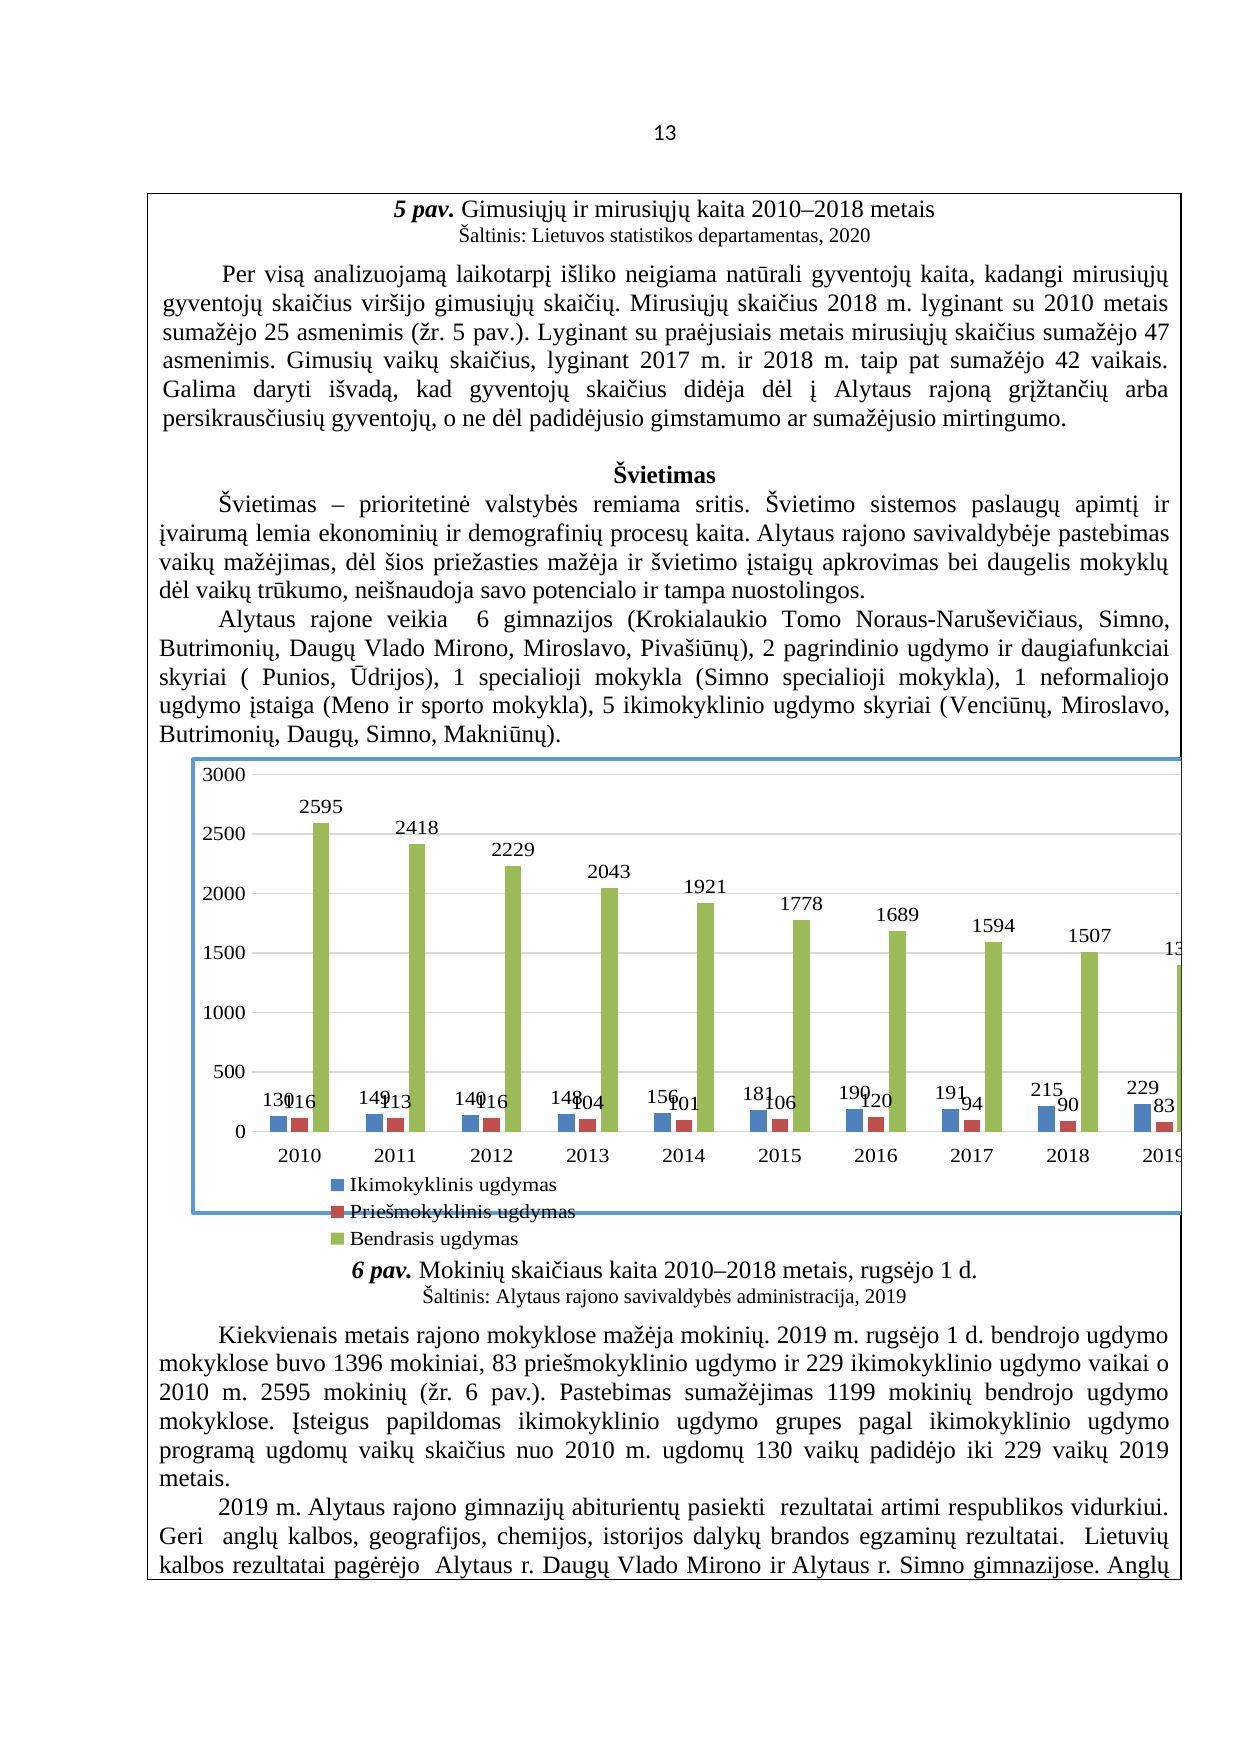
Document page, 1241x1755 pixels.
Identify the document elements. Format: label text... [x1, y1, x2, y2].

table_cell Socialiniai veiksniai Demografinė padėtis Žmonių socialinė aplinka – tai jų gyvenimo ir darbo sąlygos, pajamų lygis, išsilavinimas ir bendruomenės, kurioms jie priklauso. Visa tai labai veikia sveikatą. Dideli socialinės aplinkos Europoje skirtumai yra viena iš nevienodos sveikatos būklės priežasčių. Labai skiriasi turtingų ir neturtingų, gerai ir menkai išsilavinusių gyventojų, fizinį darbą dirbančių asmenų ir specialistų gyvenimo trukmė bei sergamumas. Pagrindinės socialinės problemos – kvalifikuotos darbo jėgos emigracija ir jos trūkumas, darbingo amžiaus žmonių skaičiaus mažėjimas, didelė nedarbo lygio diferenciacija tarp skirtingų Lietuvos regionų. Problematinė sritis yra demografinė situacija, sąlygojama emigracijos ir visuomenės senėjimo. Pastaraisiais metais vis daugiau žmonių emigruoja į labiau išsivysčiusias šalis ir atsivėrusias darbo rinkas, siekdami užsitikrinti savo gerovę. Taip pat pastebimas reiškinys – „Protų nutekėjimas“. Kiekvienais metais matomas vis didesnis lietuvių, norinčių ar besiruošiančių studijuoti ir dirbti svetur, skaičius. Viena iš didžiausių ne tik Lietuvos, bet ir visos Europos problemų – žmonių emigracija. Neigiamas emigracijos padarinys – jaunų žmonių išvykimas iš šalies, visuomenės senėjimas, žymus Lietuvos gyventojų mažėjimas. 4 pav. Alytaus rajono gyventojų kaita 2010–2020 metais, metų pradžioje Šaltinis: Lietuvos statistikos departamentas, 2020 Remiantis 4 pav., galima teigti, kad 2010-2020 metų laikotarpiu gyventojų skaičius mažėjo, tik 2019 m. buvo šiek tiek padidėjęs. 2020 m. pradžioje Alytaus rajone pagal Lietuvos statistikos departamento duomenis buvo 25887 gyventojai. Tačiau pagal duomenis, kuriuos turi ir teikia Alytaus rajono seniūnijos, rajone 2020 m. sausio pradžioje buvo 28475 gyventojai. 5 pav. Gimusiųjų ir mirusiųjų kaita 2010–2018 metais Šaltinis: Lietuvos statistikos departamentas, 2020 Per visą analizuojamą laikotarpį išliko neigiama natūrali gyventojų kaita, kadangi mirusiųjų gyventojų skaičius viršijo gimusiųjų skaičių. Mirusiųjų skaičius 2018 m. lyginant su 2010 metais sumažėjo 25 asmenimis (žr. 5 pav.). Lyginant su praėjusiais metais mirusiųjų skaičius sumažėjo 47 asmenimis. Gimusių vaikų skaičius, lyginant 2017 m. ir 2018 m. taip pat sumažėjo 42 vaikais. Galima daryti išvadą, kad gyventojų skaičius didėja dėl į Alytaus rajoną grįžtančių arba persikrausčiusių gyventojų, o ne dėl padidėjusio gimstamumo ar sumažėjusio mirtingumo. Švietimas Švietimas – prioritetinė valstybės remiama sritis. Švietimo sistemos paslaugų apimtį ir įvairumą lemia ekonominių ir demografinių procesų kaita. Alytaus rajono savivaldybėje pastebimas vaikų mažėjimas, dėl šios priežasties mažėja ir švietimo įstaigų apkrovimas bei daugelis mokyklų dėl vaikų trūkumo, neišnaudoja savo potencialo ir tampa nuostolingos. Alytaus rajone veikia 6 gimnazijos (Krokialaukio Tomo Noraus-Naruševičiaus, Simno, Butrimonių, Daugų Vlado Mirono, Miroslavo, Pivašiūnų), 2 pagrindinio ugdymo ir daugiafunkciai skyriai ( Punios, Ūdrijos), 1 specialioji mokykla (Simno specialioji mokykla), 1 neformaliojo ugdymo įstaiga (Meno ir sporto mokykla), 5 ikimokyklinio ugdymo skyriai (Venciūnų, Miroslavo, Butrimonių, Daugų, Simno, Makniūnų). 6 pav. Mokinių skaičiaus kaita 2010–2018 metais, rugsėjo 1 d. Šaltinis: Alytaus rajono savivaldybės administracija, 2019 Kiekvienais metais rajono mokyklose mažėja mokinių. 2019 m. rugsėjo 1 d. bendrojo ugdymo mokyklose buvo 1396 mokiniai, 83 priešmokyklinio ugdymo ir 229 ikimokyklinio ugdymo vaikai o 2010 m. 2595 mokinių (žr. 6 pav.). Pastebimas sumažėjimas 1199 mokinių bendrojo ugdymo mokyklose. Įsteigus papildomas ikimokyklinio ugdymo grupes pagal ikimokyklinio ugdymo programą ugdomų vaikų skaičius nuo 2010 m. ugdomų 130 vaikų padidėjo iki 229 vaikų 2019 metais. 2019 m. Alytaus rajono gimnazijų abiturientų pasiekti rezultatai artimi respublikos vidurkiui. Geri anglų kalbos, geografijos, chemijos, istorijos dalykų brandos egzaminų rezultatai. Lietuvių kalbos rezultatai pagėrėjo Alytaus r. Daugų Vlado Mirono ir Alytaus r. Simno gimnazijose. Anglų kalbos 100 balų įvertinimą gavo Alytaus r. Simno gimnazijos abiturientas. Trys rajono geriausi abiturientai gavo savivaldybės skirtas po 290 Eur dydžio premijas už gerus mokymosi rezultatus. Prastesni buvo matematikos ir biologijos brandos egzaminų rezultatai. 2019 m. rajone vidurinį išsilavinimą įgijo 107 abiturientų. Iš jų 28 įstojo į universitetus ir 23 į kolegijas. Iš viso į aukštąsias mokyklas įstojo 48% abiturientų, 20 abiturientų arba 18,7% įstojo į profesines mokyklas. 2019 m. 36 abiturientai arba 33,6% nesiekė jokios profesijos įsigijimo. 2019 m. rajone pagrindinį išsilavinimą įgijo 123 dešimtokai. Užimtumas Darbo biržos nuo 2018 m. spalio 1 d. tapo viena įstaiga – Užimtumo tarnyba prie Lietuvos Respublikos socialinės apsaugos ir darbo ministerijos.Per 2018 metus darbdaviai registravo 228,4 tūkst. darbo pasiūlymų, tai yra 2,8 proc. daugiau negu per 2017 metus. Darbo rinkoje paklausiausiais išlieka pardavėjai, sunkiasvorių sunkvežimių ir krovinių transporto priemonių vairuotojai, virėjai, lengvųjų automobilių, taksi ir furgonų vairuotojai, reklamos ir rinkodaros specialistai, statybininkai. Labiausiai augo darbininkų izoliuotojų, baldų apmušėjų, mėsininkų, vandentiekininkų ir vamzdynų montuotojų paklausa. Į Užimtumo tarnybos klientų aptarnavimo skyrius per metus kreipėsi 253,7 tūkst. darbo neturinčių asmenų, tai nežymiai, 0,7 proc., daugiau negu 2017 metais. Užimtumas suteiktas beveik 305 tūkst. asmenų. Padėta įsidarbinti 168,7 tūkst., veiklą pagal verslo liudijimus pradėjo 90,6 tūkst., remiamas užimtumas per aktyvios darbo rinkos politikos priemones suteiktas 41 tūkst. asmenų, užimtumo didinimo programose dalyvavo 4,6 tūkst. [148, 194, 1180, 1578]
